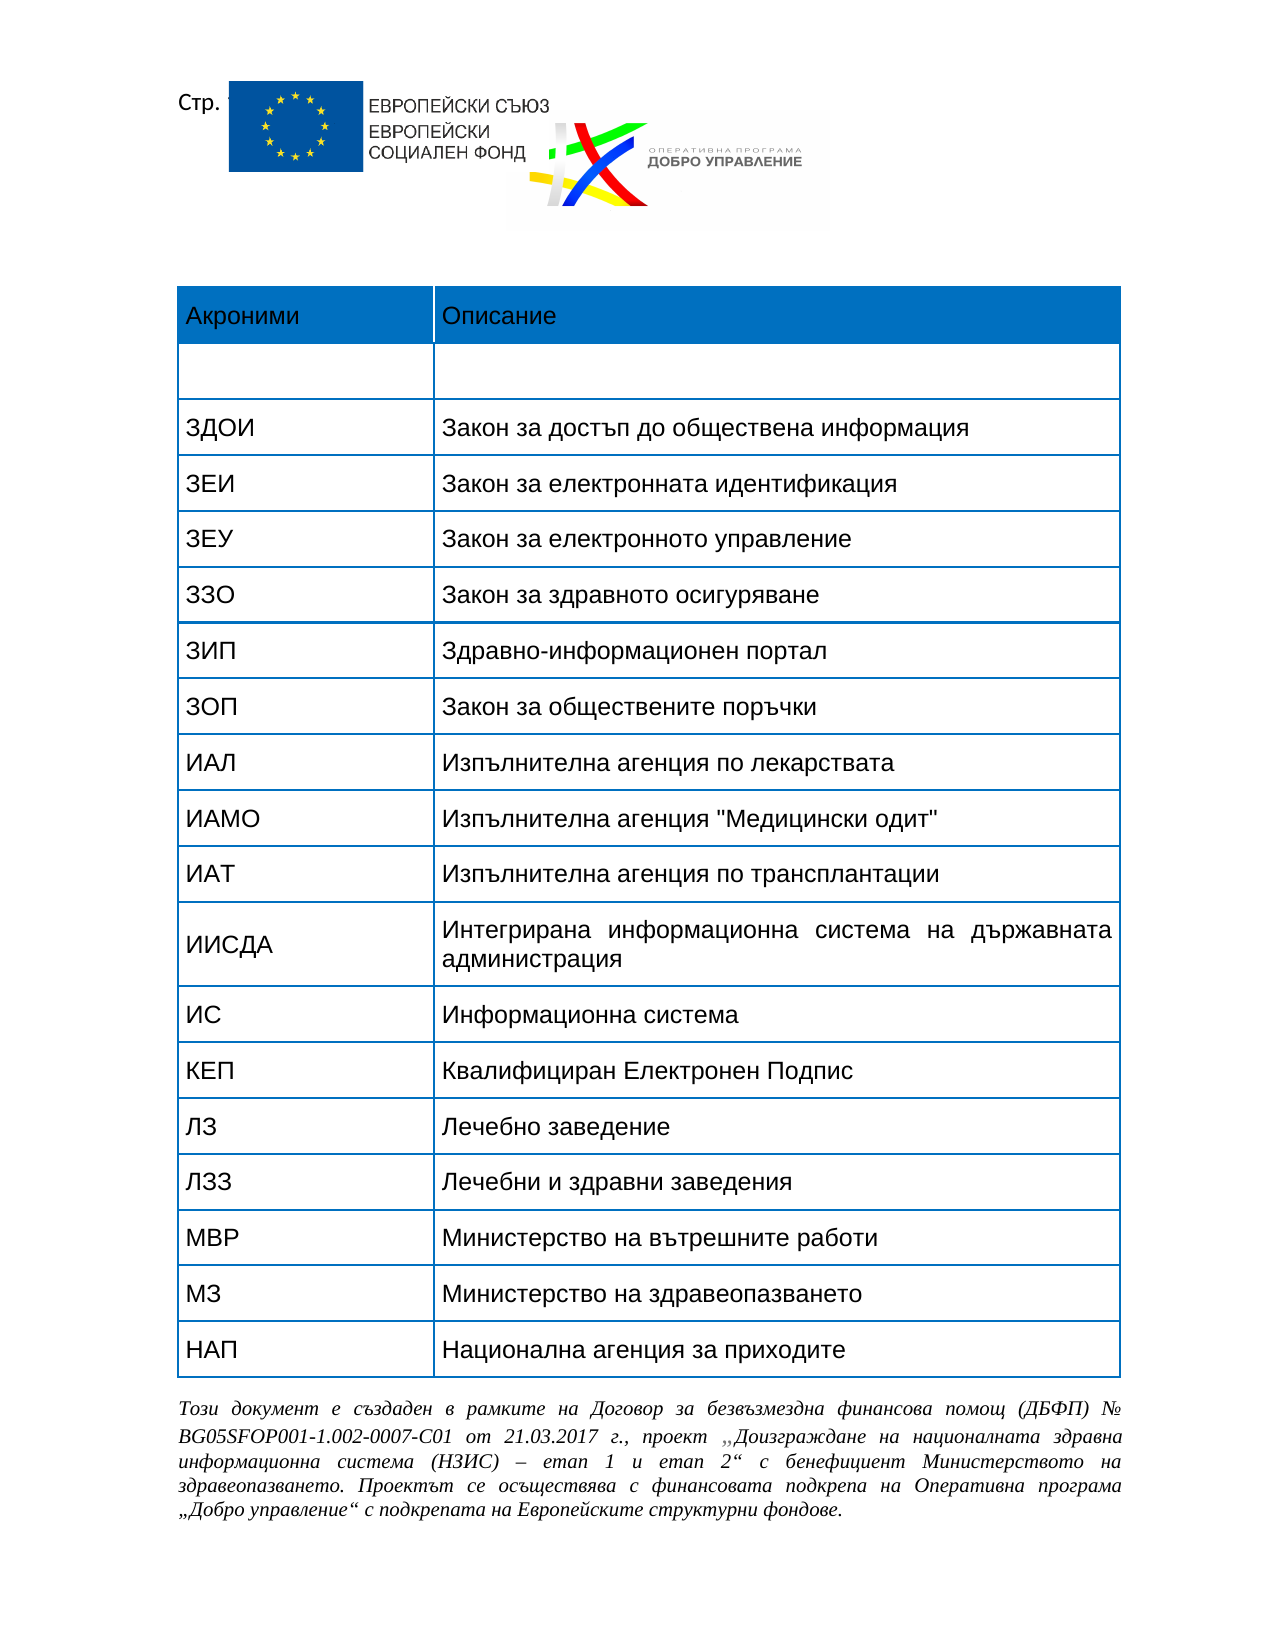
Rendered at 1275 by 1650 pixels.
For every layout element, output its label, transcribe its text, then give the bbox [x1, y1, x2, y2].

table_cell ЗДОИ [179, 400, 433, 454]
table_cell ЛЗ [179, 1099, 433, 1153]
table_cell Закон за здравното осигуряване [435, 568, 1119, 621]
table_cell [179, 344, 433, 398]
table_cell ИАМО [179, 791, 433, 845]
table_cell [435, 344, 1119, 398]
table_cell Изпълнителна агенция "Медицински одит" [435, 791, 1119, 845]
table_header Описание [435, 289, 1119, 342]
table_cell КЕП [179, 1043, 433, 1097]
table_cell ЗЕУ [179, 512, 433, 566]
table_cell МВР [179, 1211, 433, 1264]
table_cell МЗ [179, 1266, 433, 1320]
table_cell НАП [179, 1322, 433, 1376]
table_cell Информационна система [435, 987, 1119, 1041]
table_cell Квалифициран Електронен Подпис [435, 1043, 1119, 1097]
table_cell ЗОП [179, 679, 433, 733]
table_cell Здравно-информационен портал [435, 624, 1119, 677]
table_cell Лечебни и здравни заведения [435, 1155, 1119, 1208]
table_cell Национална агенция за приходите [435, 1322, 1119, 1376]
table_cell Закон за обществените поръчки [435, 679, 1119, 733]
table_cell Закон за достъп до обществена информация [435, 400, 1119, 454]
table_header Акроними [179, 289, 433, 342]
table_cell ЗИП [179, 624, 433, 677]
table_cell Закон за електронната идентификация [435, 456, 1119, 510]
table_cell Интегрирана информационна система на държавната администрация [435, 903, 1119, 985]
table_cell Министерство на вътрешните работи [435, 1211, 1119, 1264]
table_cell Изпълнителна агенция по трансплантации [435, 847, 1119, 901]
table_cell Министерство на здравеопазването [435, 1266, 1119, 1320]
table_cell ИС [179, 987, 433, 1041]
table_cell ЛЗЗ [179, 1155, 433, 1208]
table_cell Закон за електронното управление [435, 512, 1119, 566]
table_cell ИАТ [179, 847, 433, 901]
table_cell Изпълнителна агенция по лекарствата [435, 735, 1119, 789]
table_cell ЗЕИ [179, 456, 433, 510]
table_cell ИИСДА [179, 903, 433, 985]
table_cell Лечебно заведение [435, 1099, 1119, 1153]
table_cell ИАЛ [179, 735, 433, 789]
table_cell ЗЗО [179, 568, 433, 621]
